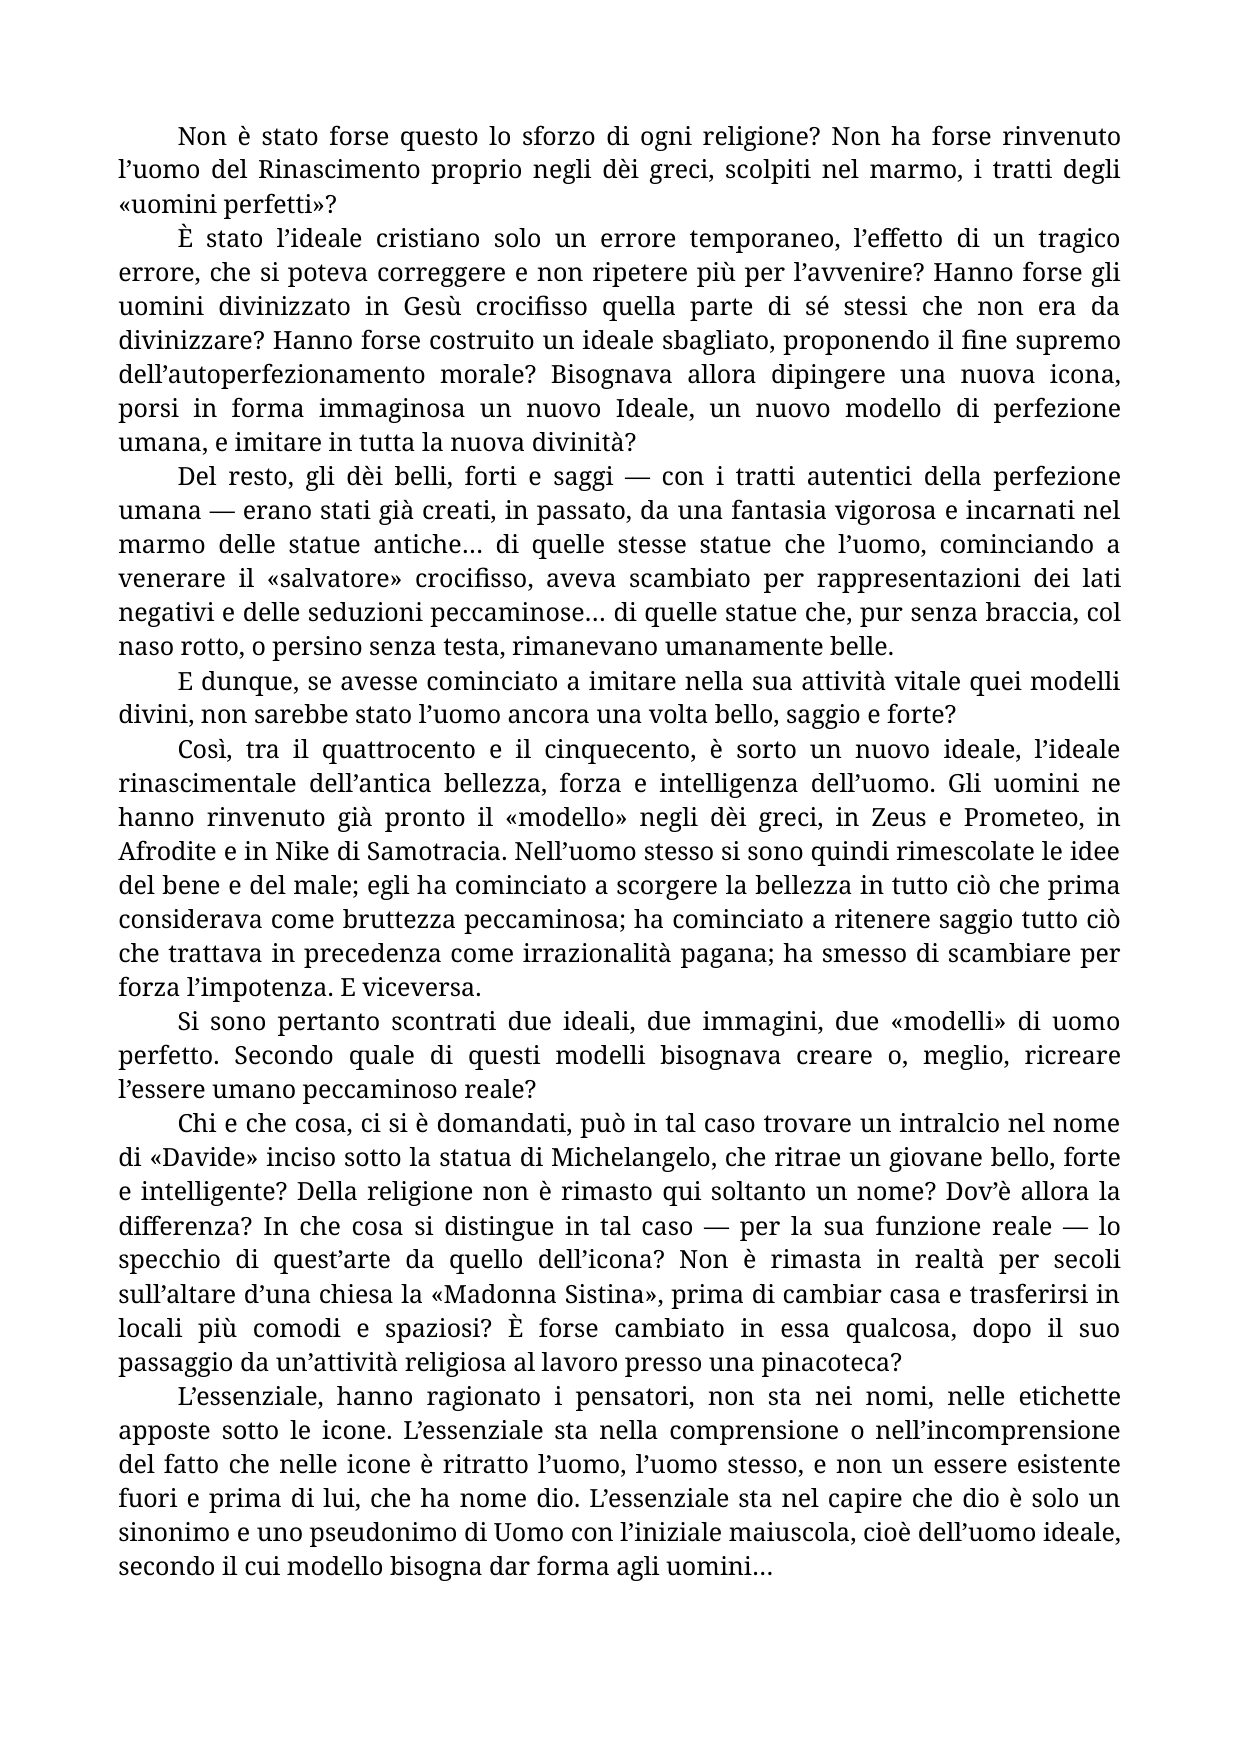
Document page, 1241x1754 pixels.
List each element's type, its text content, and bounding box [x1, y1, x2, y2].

text È stato l’ideale cristiano solo un errore temporaneo, l’effetto di un tragico errore, che si poteva correggere e non ripetere più per l’avvenire? Hanno forse gli uomini divinizzato in Gesù crocifisso quella parte di sé stessi che non era da divinizzare? Hanno forse costruito un ideale sbagliato, proponendo il fine supremo dell’autoperfezionamento morale? Bisognava allora dipingere una nuova icona, porsi in forma immaginosa un nuovo Ideale, un nuovo modello di perfezione umana, e imitare in tutta la nuova divinità? [118, 220, 1122, 459]
text Del resto, gli dèi belli, forti e saggi — con i tratti autentici della perfezione umana — erano stati già creati, in passato, da una fantasia vigorosa e incarnati nel marmo delle statue antiche… di quelle stesse statue che l’uomo, cominciando a venerare il «salvatore» crocifisso, aveva scambiato per rappresentazioni dei lati negativi e delle seduzioni peccaminose… di quelle statue che, pur senza braccia, col naso rotto, o persino senza testa, rimanevano umanamente belle. [118, 459, 1122, 663]
text L’essenziale, hanno ragionato i pensatori, non sta nei nomi, nelle etichette apposte sotto le icone. L’essenziale sta nella comprensione o nell’incomprensione del fatto che nelle icone è ritratto l’uomo, l’uomo stesso, e non un essere esistente fuori e prima di lui, che ha nome dio. L’essenziale sta nel capire che dio è solo un sinonimo e uno pseudonimo di Uomo con l’iniziale maiuscola, cioè dell’uomo ideale, secondo il cui modello bisogna dar forma agli uomini… [118, 1378, 1122, 1583]
text Così, tra il quattrocento e il cinquecento, è sorto un nuovo ideale, l’ideale rinascimentale dell’antica bellezza, forza e intelligenza dell’uomo. Gli uomini ne hanno rinvenuto già pronto il «modello» negli dèi greci, in Zeus e Prometeo, in Afrodite e in Nike di Samotracia. Nell’uomo stesso si sono quindi rimescolate le idee del bene e del male; egli ha cominciato a scorgere la bellezza in tutto ciò che prima considerava come bruttezza peccaminosa; ha cominciato a ritenere saggio tutto ciò che trattava in precedenza come irrazionalità pagana; ha smesso di scambiare per forza l’impotenza. E viceversa. [118, 731, 1122, 1004]
text Si sono pertanto scontrati due ideali, due immagini, due «modelli» di uomo perfetto. Secondo quale di questi modelli bisognava creare o, meglio, ricreare l’essere umano peccaminoso reale? [118, 1004, 1122, 1106]
text Non è stato forse questo lo sforzo di ogni religione? Non ha forse rinvenuto l’uomo del Rinascimento proprio negli dèi greci, scolpiti nel marmo, i tratti degli «uomini perfetti»? [118, 118, 1122, 220]
text E dunque, se avesse cominciato a imitare nella sua attività vitale quei modelli divini, non sarebbe stato l’uomo ancora una volta bello, saggio e forte? [118, 663, 1122, 731]
text Chi e che cosa, ci si è domandati, può in tal caso trovare un intralcio nel nome di «Davide» inciso sotto la statua di Michelangelo, che ritrae un giovane bello, forte e intelligente? Della religione non è rimasto qui soltanto un nome? Dov’è allora la differenza? In che cosa si distingue in tal caso — per la sua funzione reale — lo specchio di quest’arte da quello dell’icona? Non è rimasta in realtà per secoli sull’altare d’una chiesa la «Madonna Sistina», prima di cambiar casa e trasferirsi in locali più comodi e spaziosi? È forse cambiato in essa qualcosa, dopo il suo passaggio da un’attività religiosa al lavoro presso una pinacoteca? [118, 1106, 1122, 1378]
